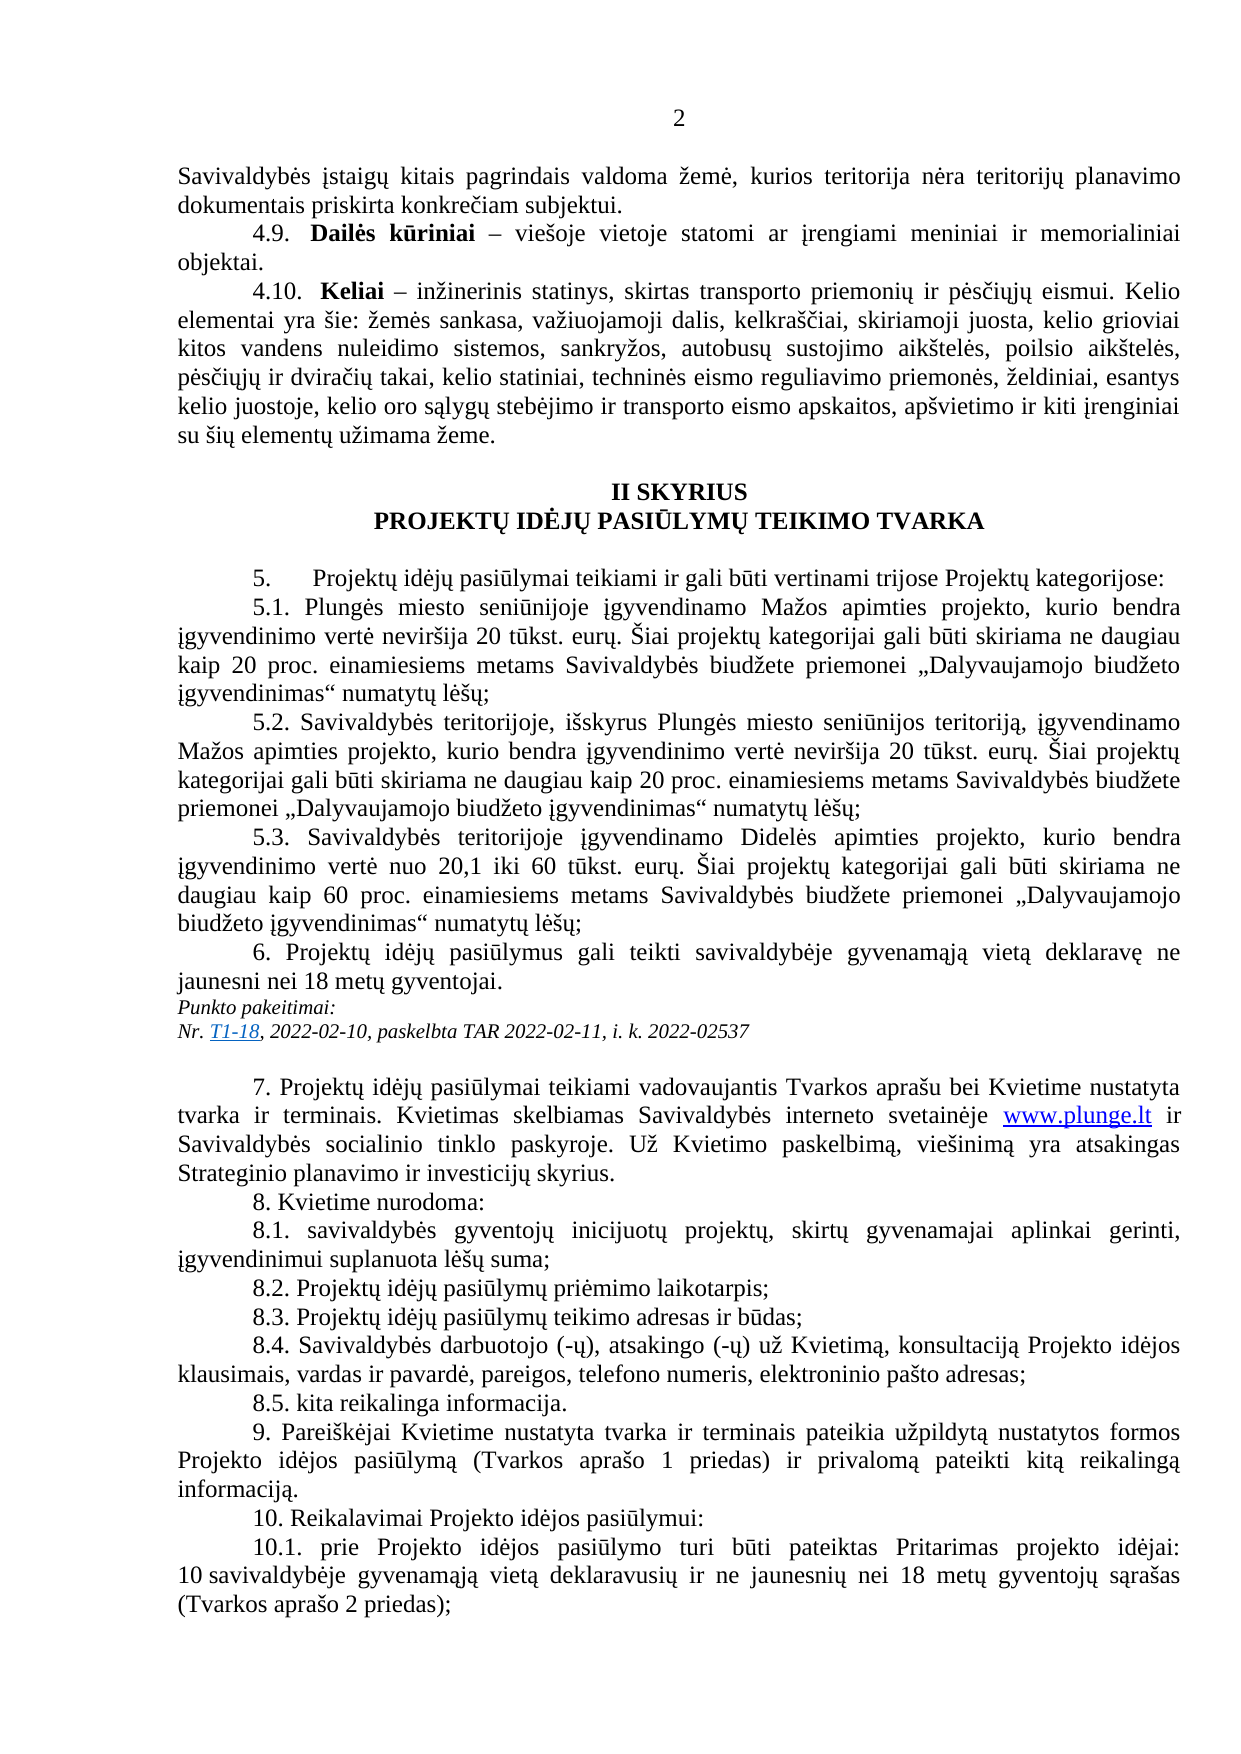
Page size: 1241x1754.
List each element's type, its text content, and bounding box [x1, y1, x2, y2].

text 4.9. Dailės kūriniai – viešoje vietoje statomi ar įrengiami meniniai ir memorialiniai objektai. [177, 218, 1181, 276]
text 8.3. Projektų idėjų pasiūlymų teikimo adresas ir būdas; [177, 1302, 1181, 1330]
text Savivaldybės įstaigų kitais pagrindais valdoma žemė, kurios teritorija nėra teritorijų planavimo dokumentais priskirta konkrečiam subjektui. [177, 161, 1181, 218]
text 5.3. Savivaldybės teritorijoje įgyvendinamo Didelės apimties projekto, kurio bendra įgyvendinimo vertė nuo 20,1 iki 60 tūkst. eurų. Šiai projektų kategorijai gali būti skiriama ne daugiau kaip 60 proc. einamiesiems metams Savivaldybės biudžete priemonei „Dalyvaujamojo biudžeto įgyvendinimas“ numatytų lėšų; [177, 822, 1181, 937]
text 10.1. prie Projekto idėjos pasiūlymo turi būti pateiktas Pritarimas projekto idėjai: 10 savivaldybėje gyvenamąją vietą deklaravusių ir ne jaunesnių nei 18 metų gyventojų sąrašas (Tvarkos aprašo 2 priedas); [177, 1532, 1181, 1618]
text 8.2. Projektų idėjų pasiūlymų priėmimo laikotarpis; [177, 1273, 1181, 1302]
text Nr. T1-18, 2022-02-10, paskelbta TAR 2022-02-11, i. k. 2022-02537 [177, 1019, 1181, 1043]
text II SKYRIUS [177, 477, 1181, 506]
text 8.1. savivaldybės gyventojų inicijuotų projektų, skirtų gyvenamajai aplinkai gerinti, įgyvendinimui suplanuota lėšų suma; [177, 1215, 1181, 1273]
text 5.2. Savivaldybės teritorijoje, išskyrus Plungės miesto seniūnijos teritoriją, įgyvendinamo Mažos apimties projekto, kurio bendra įgyvendinimo vertė neviršija 20 tūkst. eurų. Šiai projektų kategorijai gali būti skiriama ne daugiau kaip 20 proc. einamiesiems metams Savivaldybės biudžete priemonei „Dalyvaujamojo biudžeto įgyvendinimas“ numatytų lėšų; [177, 707, 1181, 822]
text 6. Projektų idėjų pasiūlymus gali teikti savivaldybėje gyvenamąją vietą deklaravę ne jaunesni nei 18 metų gyventojai. [177, 937, 1181, 995]
text Punkto pakeitimai: [177, 995, 1181, 1019]
text 7. Projektų idėjų pasiūlymai teikiami vadovaujantis Tvarkos aprašu bei Kvietime nustatyta tvarka ir terminais. Kvietimas skelbiamas Savivaldybės interneto svetainėje www.plunge.lt ir Savivaldybės socialinio tinklo paskyroje. Už Kvietimo paskelbimą, viešinimą yra atsakingas Strateginio planavimo ir investicijų skyrius. [177, 1072, 1181, 1187]
text 9. Pareiškėjai Kvietime nustatyta tvarka ir terminais pateikia užpildytą nustatytos formos Projekto idėjos pasiūlymą (Tvarkos aprašo 1 priedas) ir privalomą pateikti kitą reikalingą informaciją. [177, 1417, 1181, 1503]
text PROJEKTŲ IDĖJŲ PASIŪLYMŲ TEIKIMO TVARKA [177, 506, 1181, 535]
text 5.1. Plungės miesto seniūnijoje įgyvendinamo Mažos apimties projekto, kurio bendra įgyvendinimo vertė neviršija 20 tūkst. eurų. Šiai projektų kategorijai gali būti skiriama ne daugiau kaip 20 proc. einamiesiems metams Savivaldybės biudžete priemonei „Dalyvaujamojo biudžeto įgyvendinimas“ numatytų lėšų; [177, 592, 1181, 707]
text 10. Reikalavimai Projekto idėjos pasiūlymui: [177, 1503, 1181, 1532]
text 5. Projektų idėjų pasiūlymai teikiami ir gali būti vertinami trijose Projektų kategorijose: [177, 563, 1181, 592]
text 8. Kvietime nurodoma: [177, 1187, 1181, 1215]
text 4.10. Keliai – inžinerinis statinys, skirtas transporto priemonių ir pėsčiųjų eismui. Kelio elementai yra šie: žemės sankasa, važiuojamoji dalis, kelkraščiai, skiriamoji juosta, kelio grioviai kitos vandens nuleidimo sistemos, sankryžos, autobusų sustojimo aikštelės, poilsio aikštelės, pėsčiųjų ir dviračių takai, kelio statiniai, techninės eismo reguliavimo priemonės, želdiniai, esantys kelio juostoje, kelio oro sąlygų stebėjimo ir transporto eismo apskaitos, apšvietimo ir kiti įrenginiai su šių elementų užimama žeme. [177, 276, 1181, 448]
text 8.5. kita reikalinga informacija. [177, 1388, 1181, 1417]
text 8.4. Savivaldybės darbuotojo (-ų), atsakingo (-ų) už Kvietimą, konsultaciją Projekto idėjos klausimais, vardas ir pavardė, pareigos, telefono numeris, elektroninio pašto adresas; [177, 1330, 1181, 1388]
